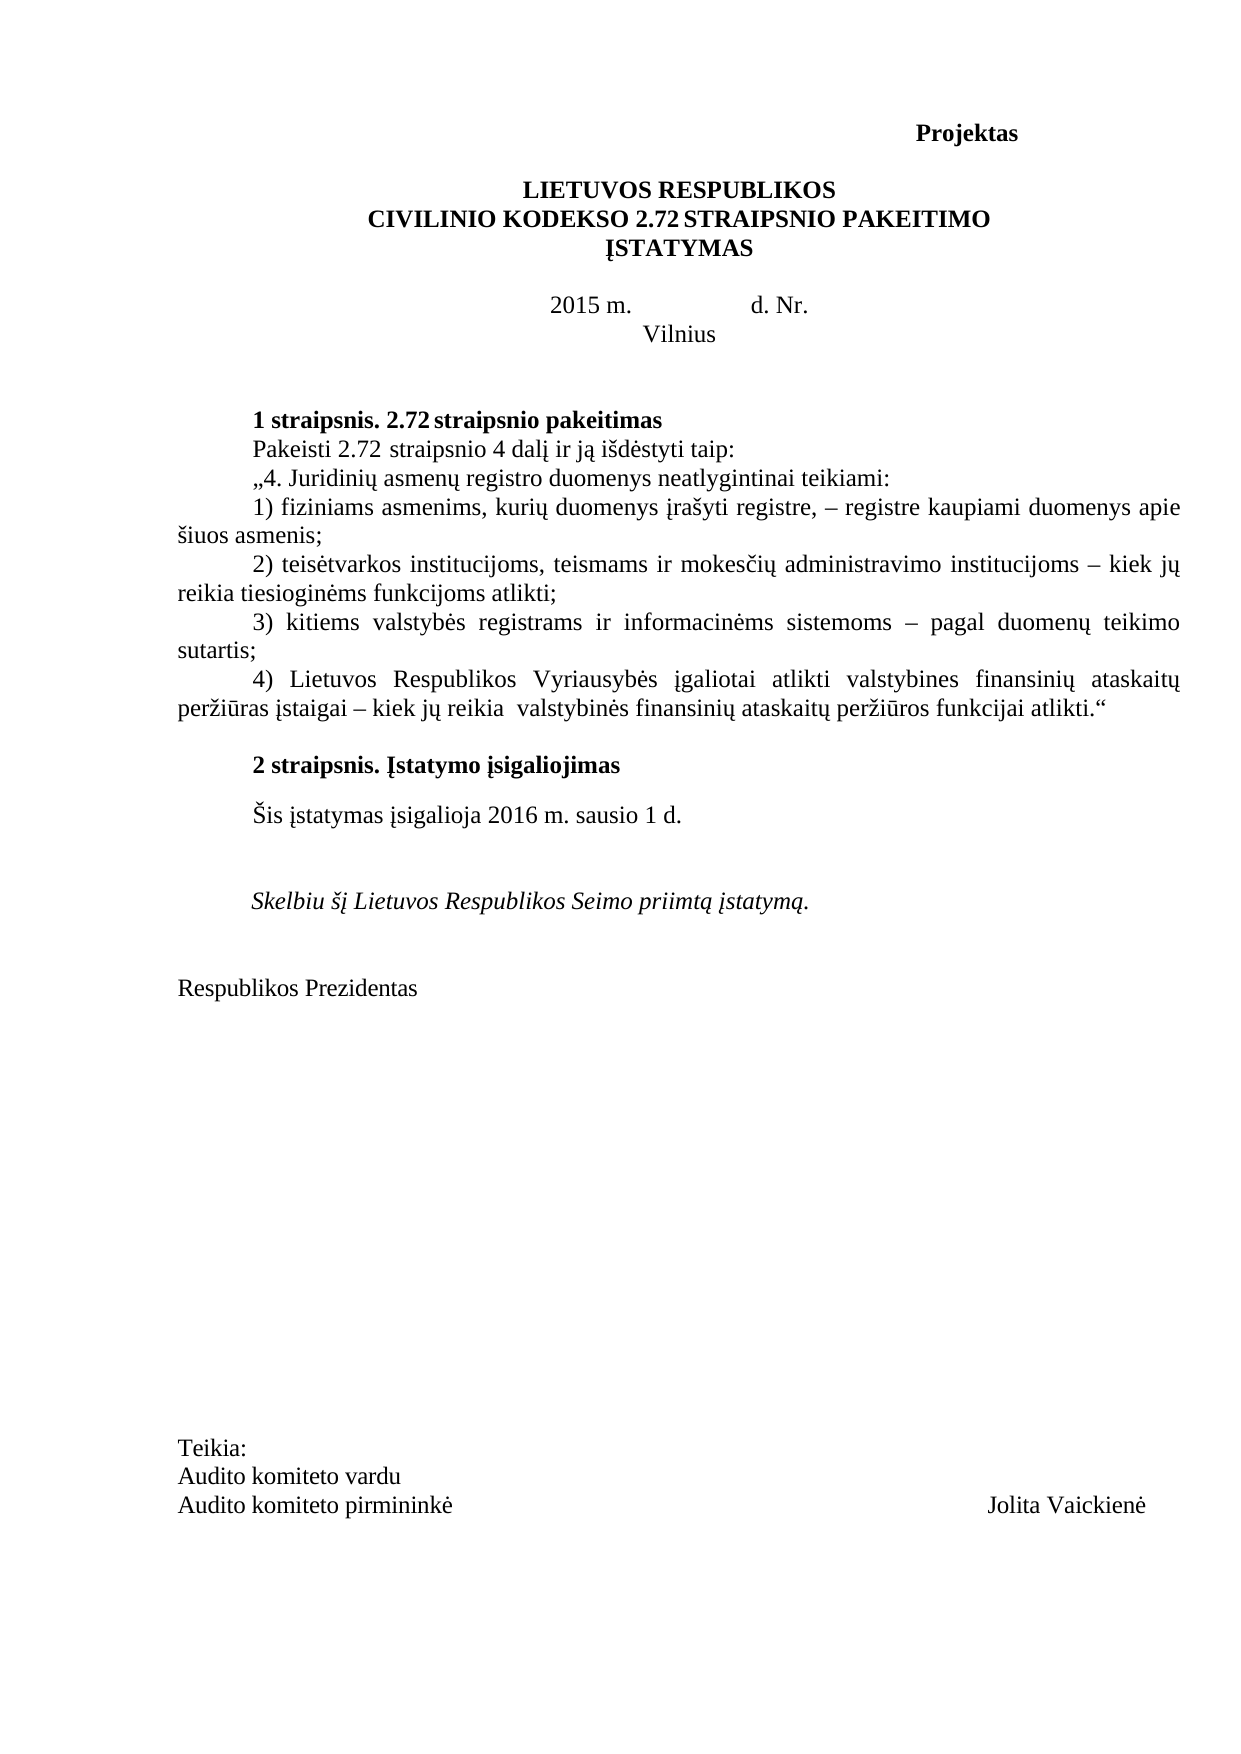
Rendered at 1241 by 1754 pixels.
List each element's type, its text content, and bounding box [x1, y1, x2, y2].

text Pakeisti 2.72 straipsnio 4 dalį ir ją išdėstyti taip: [252, 434, 1181, 463]
text 4) Lietuvos Respublikos Vyriausybės įgaliotai atlikti valstybines finansinių ataskaitų peržiūras įstaigai – kiek jų reikia valstybinės finansinių ataskaitų peržiūros funkcijai atlikti.“ [177, 664, 1181, 722]
text 3) kitiems valstybės registrams ir informacinėms sistemoms – pagal duomenų teikimo sutartis; [177, 607, 1181, 664]
text 2 straipsnis. Įstatymo įsigaliojimas [177, 751, 1181, 779]
text Teikia: [177, 1433, 1181, 1461]
text Vilnius [177, 319, 1181, 348]
text Audito komiteto vardu [177, 1461, 1181, 1490]
text ĮSTATYMAS [177, 233, 1181, 262]
text Audito komiteto pirmininkė Jolita Vaickienė [177, 1490, 1181, 1519]
text 1) fiziniams asmenims, kurių duomenys įrašyti registre, – registre kaupiami duomenys apie šiuos asmenis; [177, 492, 1181, 549]
text LIETUVOS RESPUBLIKOS [177, 176, 1181, 204]
text 2) teisėtvarkos institucijoms, teismams ir mokesčių administravimo institucijoms – kiek jų reikia tiesioginėms funkcijoms atlikti; [177, 549, 1181, 607]
text CIVILINIO KODEKSO 2.72 STRAIPSNIO PAKEITIMO [177, 204, 1181, 233]
text 2015 m. d. Nr. [177, 291, 1181, 319]
text Projektas [916, 118, 1181, 147]
text Šis įstatymas įsigalioja 2016 m. sausio 1 d. [177, 800, 1181, 829]
text „4. Juridinių asmenų registro duomenys neatlygintinai teikiami: [177, 463, 1181, 492]
text Respublikos Prezidentas [177, 973, 1181, 1001]
text Skelbiu šį Lietuvos Respublikos Seimo priimtą įstatymą. [177, 886, 1181, 915]
text 1 straipsnis. 2.72 straipsnio pakeitimas [252, 406, 1181, 434]
